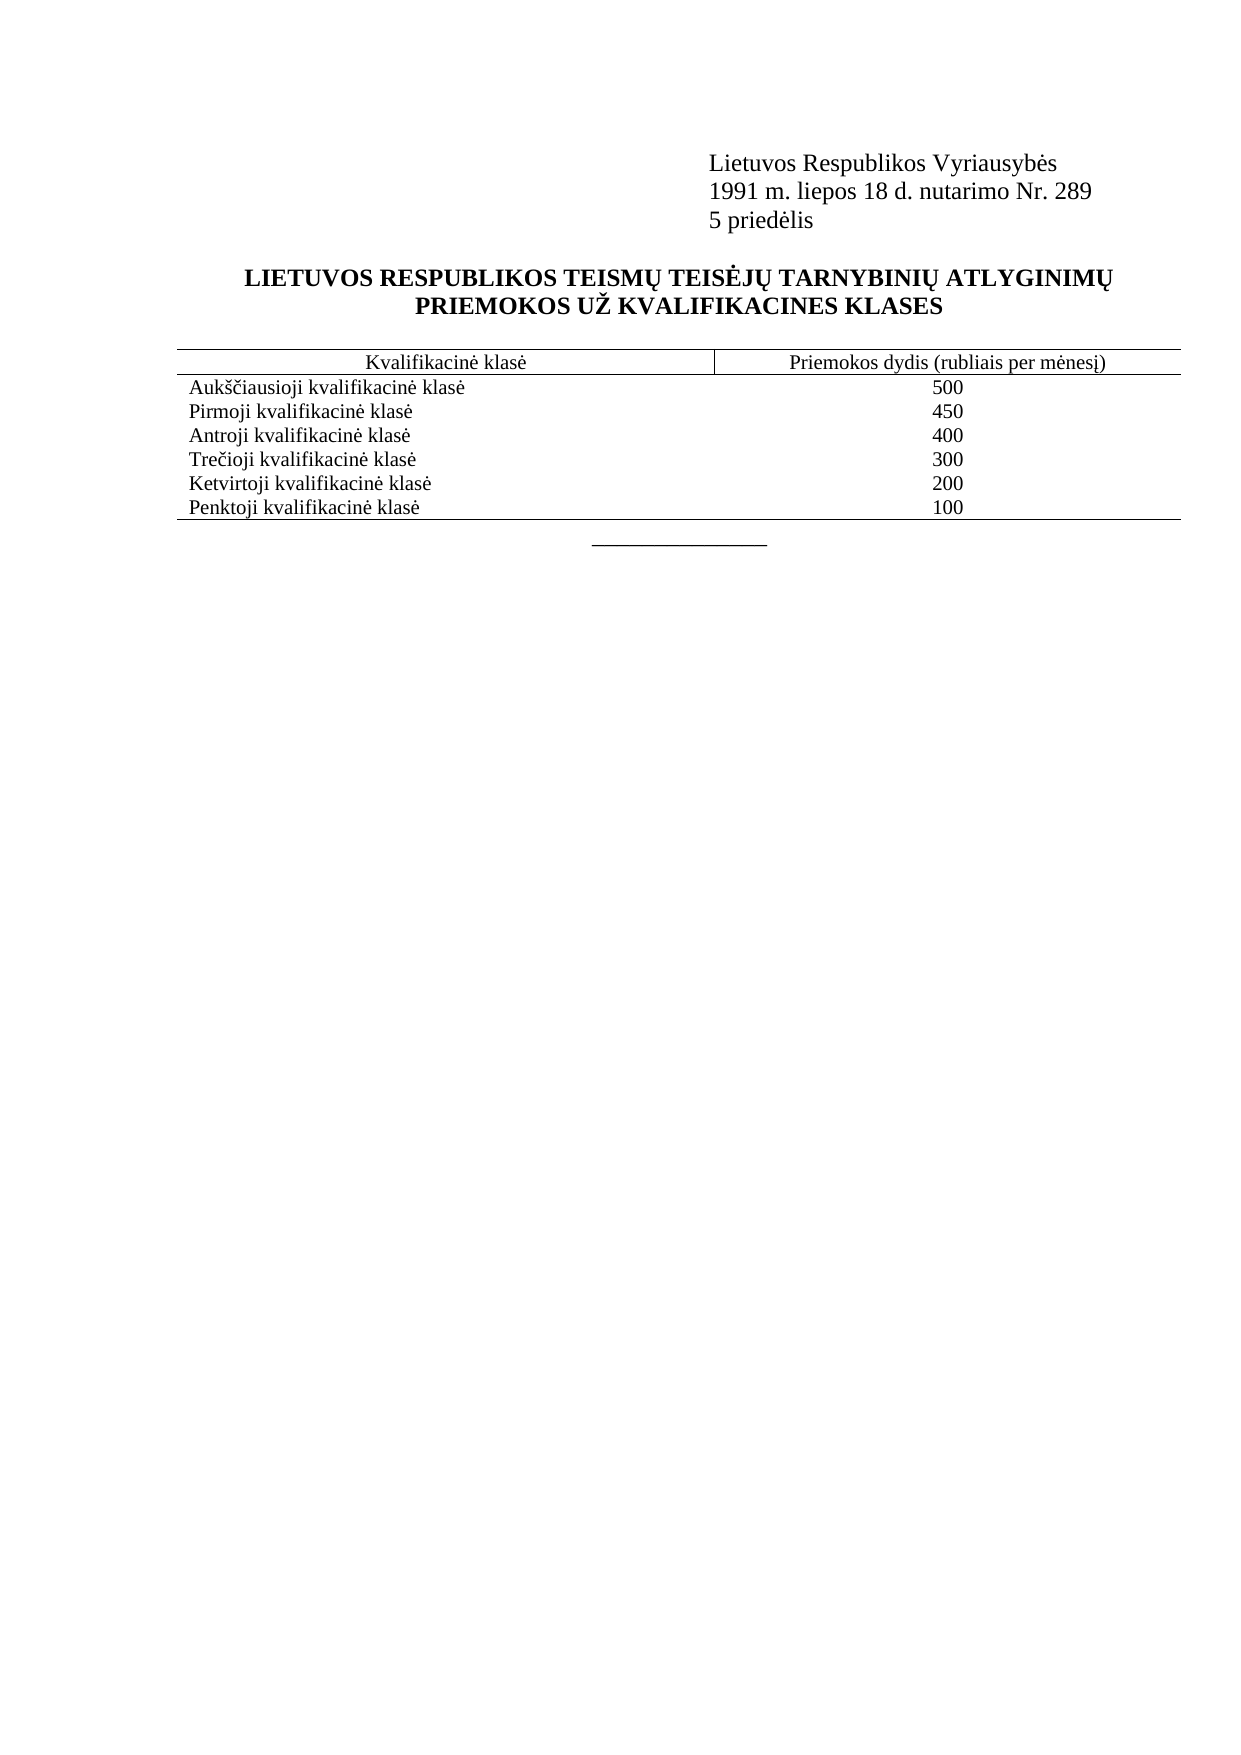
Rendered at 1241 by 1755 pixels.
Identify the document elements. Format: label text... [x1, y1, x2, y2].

table_header Kvalifikacinė klasė [177, 350, 714, 374]
table_cell 500 [714, 375, 1181, 399]
table_cell 300 [714, 447, 1181, 471]
table_cell Pirmoji kvalifikacinė klasė [177, 399, 714, 423]
table_cell Ketvirtoji kvalifikacinė klasė [177, 471, 714, 495]
table_cell 450 [714, 399, 1181, 423]
table_cell Penktoji kvalifikacinė klasė [177, 495, 714, 519]
text LIETUVOS RESPUBLIKOS TEISMŲ TEISĖJŲ TARNYBINIŲ ATLYGINIMŲ PRIEMOKOS UŽ KVALIFIKACINES KLASES [177, 263, 1181, 320]
text 5 priedėlis [177, 205, 1181, 234]
text ______________ [177, 520, 1181, 549]
table_header Priemokos dydis (rubliais per mėnesį) [715, 350, 1181, 374]
table_cell Trečioji kvalifikacinė klasė [177, 447, 714, 471]
text Lietuvos Respublikos Vyriausybės [177, 148, 1181, 176]
table_cell Aukščiausioji kvalifikacinė klasė [177, 375, 714, 399]
text 1991 m. liepos 18 d. nutarimo Nr. 289 [177, 176, 1181, 205]
table_cell 400 [714, 423, 1181, 447]
table_cell 100 [714, 495, 1181, 519]
table_cell Antroji kvalifikacinė klasė [177, 423, 714, 447]
table_cell 200 [714, 471, 1181, 495]
